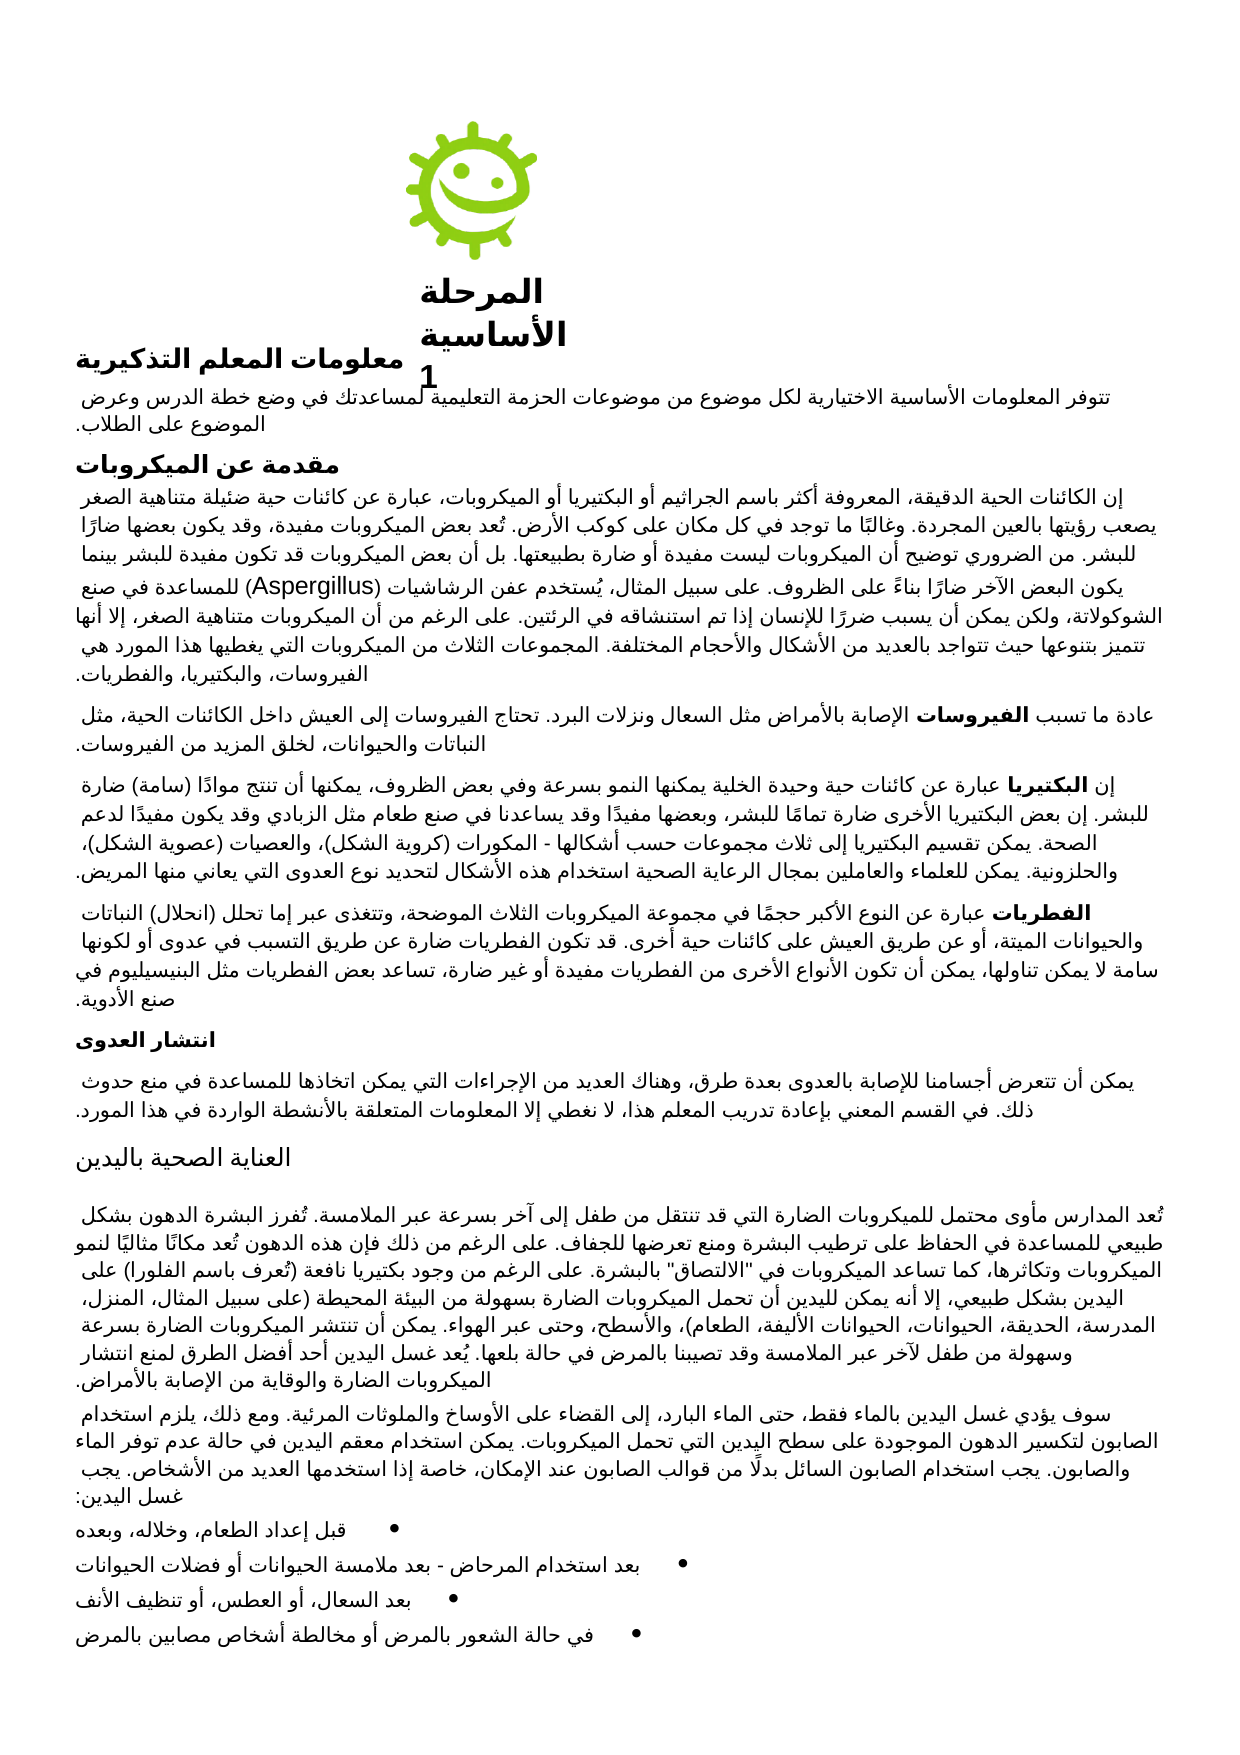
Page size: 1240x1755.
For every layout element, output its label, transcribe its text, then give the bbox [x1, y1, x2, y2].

text تتوفر المعلومات الأساسية الاختيارية لكل موضوع من موضوعات الحزمة التعليمية لمساعدتك في وضع خطة الدرس وعرض الموضوع على الطلاب. [75, 385, 1164, 436]
text يمكن أن تتعرض أجسامنا للإصابة بالعدوى بعدة طرق، وهناك العديد من الإجراءات التي يمكن اتخاذها للمساعدة في منع حدوث ذلك. في القسم المعني بإعادة تدريب المعلم هذا، لا نغطي إلا المعلومات المتعلقة بالأنشطة الواردة في هذا المورد. [75, 1069, 1164, 1122]
subtitle العناية الصحية باليدين [75, 1143, 1164, 1172]
subtitle مقدمة عن الميكروبات [75, 450, 1164, 479]
text عادة ما تسبب الفيروسات الإصابة بالأمراض مثل السعال ونزلات البرد. تحتاج الفيروسات إلى العيش داخل الكائنات الحية، مثل النباتات والحيوانات، لخلق المزيد من الفيروسات. [75, 703, 1164, 756]
list بعد السعال، أو العطس، أو تنظيف الأنف [75, 1588, 1119, 1613]
list في حالة الشعور بالمرض أو مخالطة أشخاص مصابين بالمرض [75, 1623, 1119, 1648]
list قبل إعداد الطعام، وخلاله، وبعده [75, 1518, 1119, 1543]
list بعد استخدام المرحاض - بعد ملامسة الحيوانات أو فضلات الحيوانات [75, 1553, 1119, 1578]
text إن الكائنات الحية الدقيقة، المعروفة أكثر باسم الجراثيم أو البكتيريا أو الميكروبات، عبارة عن كائنات حية ضئيلة متناهية الصغر يصعب رؤيتها بالعين المجردة. وغالبًا ما توجد في كل مكان على كوكب الأرض. تُعد بعض الميكروبات مفيدة، وقد يكون بعضها ضارًا للبشر. من الضروري توضيح أن الميكروبات ليست مفيدة أو ضارة بطبيعتها. بل أن بعض الميكروبات قد تكون مفيدة للبشر بينما يكون البعض الآخر ضارًا بناءً على الظروف. على سبيل المثال، يُستخدم عفن الرشاشيات (Aspergillus) للمساعدة في صنع الشوكولاتة، ولكن يمكن أن يسبب ضررًا للإنسان إذا تم استنشاقه في الرئتين. على الرغم من أن الميكروبات متناهية الصغر، إلا أنها تتميز بتنوعها حيث تتواجد بالعديد من الأشكال والأحجام المختلفة. المجموعات الثلاث من الميكروبات التي يغطيها هذا المورد هي الفيروسات، والبكتيريا، والفطريات. [75, 484, 1164, 686]
text انتشار العدوى [75, 1028, 1164, 1052]
text إن البكتيريا عبارة عن كائنات حية وحيدة الخلية يمكنها النمو بسرعة وفي بعض الظروف، يمكنها أن تنتج موادًا (سامة) ضارة للبشر. إن بعض البكتيريا الأخرى ضارة تمامًا للبشر، وبعضها مفيدًا وقد يساعدنا في صنع طعام مثل الزبادي وقد يكون مفيدًا لدعم الصحة. يمكن تقسيم البكتيريا إلى ثلاث مجموعات حسب أشكالها - المكورات (كروية الشكل)، والعصيات (عصوية الشكل)، والحلزونية. يمكن للعلماء والعاملين بمجال الرعاية الصحية استخدام هذه الأشكال لتحديد نوع العدوى التي يعاني منها المريض. [75, 773, 1164, 883]
text سوف يؤدي غسل اليدين بالماء فقط، حتى الماء البارد، إلى القضاء على الأوساخ والملوثات المرئية. ومع ذلك، يلزم استخدام الصابون لتكسير الدهون الموجودة على سطح اليدين التي تحمل الميكروبات. يمكن استخدام معقم اليدين في حالة عدم توفر الماء والصابون. يجب استخدام الصابون السائل بدلًا من قوالب الصابون عند الإمكان، خاصة إذا استخدمها العديد من الأشخاص. يجب غسل اليدين: [75, 1402, 1164, 1508]
text الفطريات عبارة عن النوع الأكبر حجمًا في مجموعة الميكروبات الثلاث الموضحة، وتتغذى عبر إما تحلل (انحلال) النباتات والحيوانات الميتة، أو عن طريق العيش على كائنات حية أخرى. قد تكون الفطريات ضارة عن طريق التسبب في عدوى أو لكونها سامة لا يمكن تناولها، يمكن أن تكون الأنواع الأخرى من الفطريات مفيدة أو غير ضارة، تساعد بعض الفطريات مثل البنيسيليوم في صنع الأدوية. [75, 901, 1164, 1011]
text تُعد المدارس مأوى محتمل للميكروبات الضارة التي قد تنتقل من طفل إلى آخر بسرعة عبر الملامسة. تُفرز البشرة الدهون بشكل طبيعي للمساعدة في الحفاظ على ترطيب البشرة ومنع تعرضها للجفاف. على الرغم من ذلك فإن هذه الدهون تُعد مكانًا مثاليًا لنمو الميكروبات وتكاثرها، كما تساعد الميكروبات في "الالتصاق" بالبشرة. على الرغم من وجود بكتيريا نافعة (تُعرف باسم الفلورا) على اليدين بشكل طبيعي، إلا أنه يمكن لليدين أن تحمل الميكروبات الضارة بسهولة من البيئة المحيطة (على سبيل المثال، المنزل، المدرسة، الحديقة، الحيوانات، الحيوانات الأليفة، الطعام)، والأسطح، وحتى عبر الهواء. يمكن أن تنتشر الميكروبات الضارة بسرعة وسهولة من طفل لآخر عبر الملامسة وقد تصيبنا بالمرض في حالة بلعها. يُعد غسل اليدين أحد أفضل الطرق لمنع انتشار الميكروبات الضارة والوقاية من الإصابة بالأمراض. [75, 1203, 1164, 1392]
text معلومات المعلم التذكيرية [75, 122, 1164, 374]
